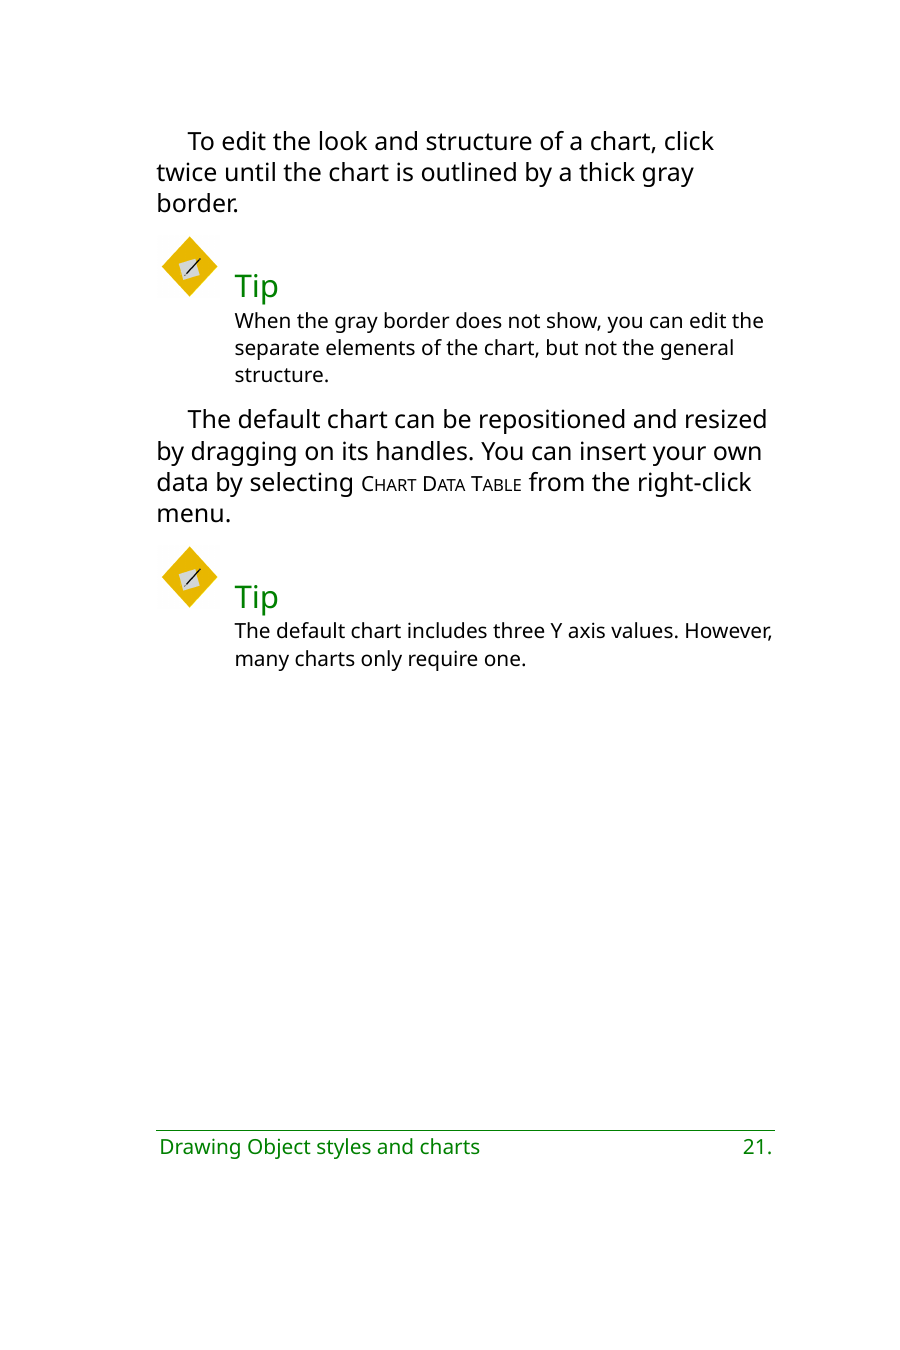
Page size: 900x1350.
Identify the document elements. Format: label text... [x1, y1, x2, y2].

text To edit the look and structure of a chart, click twice until the chart is outlined by a thick gray border. [156, 125, 775, 219]
text When the gray border does not show, you can edit the separate elements of the chart, but not the general structure. [234, 307, 775, 388]
text The default chart can be repositioned and resized by dragging on its handles. You can insert your own data by selecting Chart Data Table from the right-click menu. [156, 404, 775, 529]
picture [157, 545, 220, 609]
picture [157, 235, 220, 298]
text The default chart includes three Y axis values. However, many charts only require one. [234, 617, 775, 671]
list Tip [156, 544, 775, 617]
list Tip [156, 234, 775, 307]
